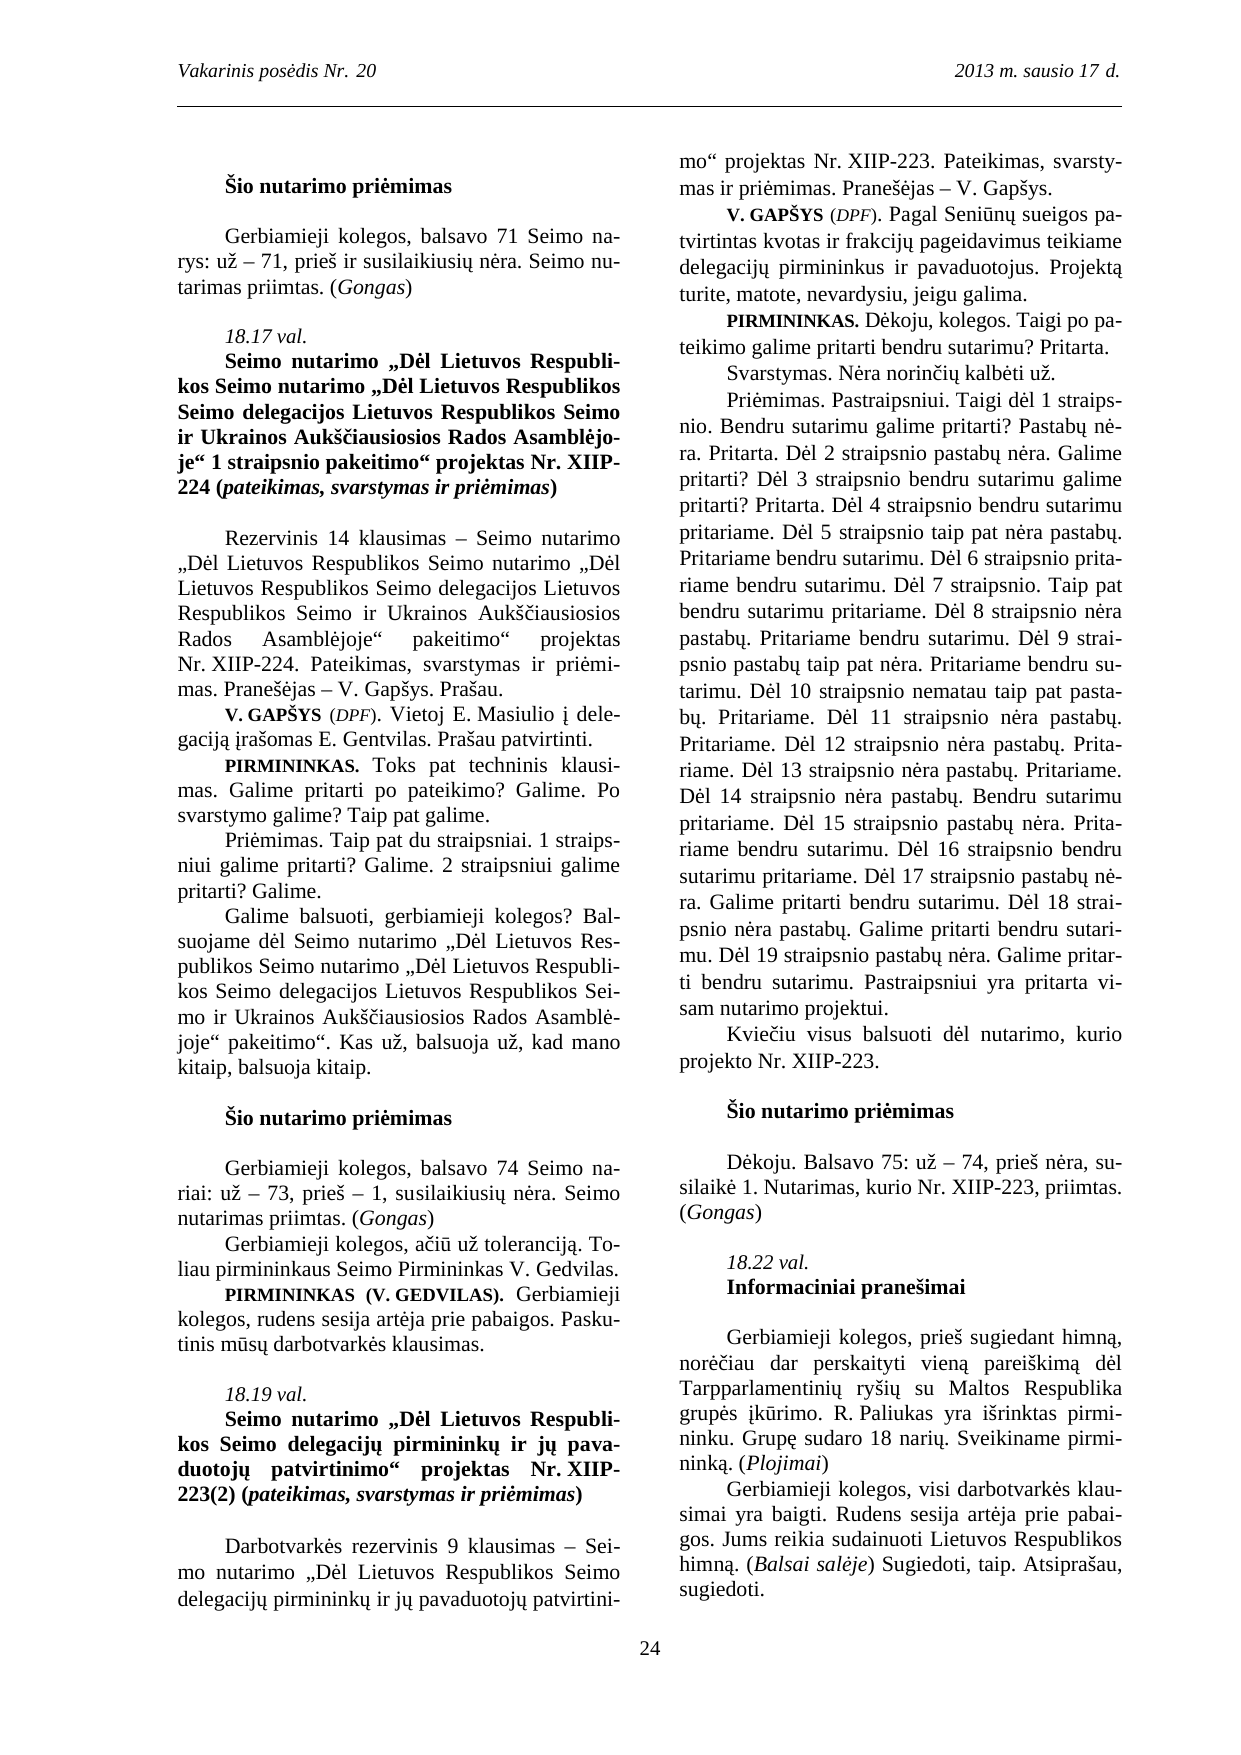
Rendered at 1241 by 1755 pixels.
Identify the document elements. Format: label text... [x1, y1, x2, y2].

text Ga­li­me bal­suo­ti, ger­bia­mie­ji ko­le­gos? Bal­suo­ja­me dėl Sei­mo nu­ta­ri­mo „Dėl Lie­tu­vos Res­pub­li­kos Sei­mo nu­ta­ri­mo „Dėl Lie­tu­vos Res­pub­li­kos Sei­mo de­le­ga­ci­jos Lie­tu­vos Res­pub­li­kos Sei­mo ir Uk­rai­nos Aukš­čiau­sio­sios Ra­dos Asam­blė­jo­je“ pa­kei­ti­mo“. Kas už, bal­suo­ja už, kad ma­no ki­taip, bal­suo­ja ki­taip. [177, 903, 620, 1079]
text PIRMININKAS. Toks pat tech­ni­nis klau­si­mas. Ga­li­me pri­tar­ti po pa­tei­ki­mo? Ga­li­me. Po svars­ty­mo ga­li­me? Taip pat ga­li­me. [177, 752, 620, 827]
text Ger­bia­mie­ji ko­le­gos, vi­si dar­bo­tvarkės klau­si­mai yra baig­ti. Ru­dens se­si­ja ar­tė­ja prie pa­bai­gos. Jums rei­kia su­dai­nuo­ti Lie­tu­vos Res­pub­li­kos him­ną. (Bal­sai sa­lė­je) Su­gie­do­ti, taip. At­si­pra­šau, su­gie­do­ti. [679, 1476, 1122, 1602]
text Ger­bia­mie­ji ko­le­gos, bal­sa­vo 74 Sei­mo na­riai: už – 73, prieš – 1, su­si­lai­kiu­sių nė­ra. Sei­mo nu­ta­ri­mas pri­im­tas. (Gongas) [177, 1155, 620, 1231]
text PIRMININKAS. Dė­ko­ju, ko­le­gos. Tai­gi po pa­tei­ki­mo ga­li­me pri­tar­ti ben­dru su­ta­ri­mu? Pri­tar­ta. [679, 306, 1122, 359]
text Re­zer­vi­nis 14 klau­si­mas – Sei­mo nu­ta­ri­mo „Dėl Lie­tu­vos Res­pub­li­kos Sei­mo nu­ta­ri­mo „Dėl Lie­tu­vos Res­pub­li­kos Sei­mo de­le­ga­ci­jos Lie­tu­vos Res­pub­li­kos Sei­mo ir Uk­rai­nos Aukš­čiau­sio­sios Ra­dos Asam­blė­jo­je“ pa­kei­ti­mo“ pro­jek­tas Nr. XIIP-224. Pa­tei­ki­mas, svars­ty­mas ir pri­ėmi­mas. Pra­ne­šė­jas – V. Gap­šys. Pra­šau. [177, 525, 620, 701]
text V. GAPŠYS (DPF). Pa­gal Se­niū­nų su­ei­gos pa­tvir­tin­tas kvo­tas ir frak­ci­jų pa­gei­da­vi­mus tei­kia­me de­le­ga­ci­jų pir­mi­nin­kus ir pa­va­duo­to­jus. Pro­jek­tą tu­ri­te, ma­to­te, ne­var­dy­siu, jei­gu ga­li­ma. [679, 201, 1122, 306]
text 18.17 val. [224, 324, 620, 348]
text PIRMININKAS (V. GEDVILAS). Ger­bia­mie­ji ko­le­gos, ru­dens se­si­ja ar­tė­ja prie pa­bai­gos. Pas­ku­ti­nis mū­sų dar­bo­tvarkės klau­si­mas. [177, 1281, 620, 1357]
text Šio nu­ta­ri­mo pri­ėmi­mas [177, 173, 620, 198]
text Svars­ty­mas. Nė­ra no­rin­čių kal­bė­ti už. [679, 359, 1122, 386]
text Šio nu­ta­ri­mo pri­ėmi­mas [679, 1098, 1122, 1124]
text Ger­bia­mie­ji ko­le­gos, ačiū už to­le­ran­ci­ją. To­liau pir­mi­nin­kaus Sei­mo Pir­mi­nin­kas V. Ged­vi­las. [177, 1231, 620, 1281]
text Pri­ėmi­mas. Taip pat du straips­niai. 1 straips­niui ga­li­me pri­tar­ti? Ga­li­me. 2 straips­niui ga­li­me pri­tar­ti? Ga­li­me. [177, 827, 620, 903]
text Šio nu­ta­ri­mo pri­ėmi­mas [177, 1104, 620, 1130]
text Sei­mo nu­ta­ri­mo „Dėl Lie­tu­vos Res­pub­li­kos Sei­mo nu­ta­ri­mo „Dėl Lie­tu­vos Res­pub­li­kos Sei­mo de­le­ga­ci­jos Lie­tu­vos Res­pub­li­kos Sei­mo ir Uk­rai­nos Aukš­čiau­sio­sios Ra­dos Asam­blė­jo­je“ 1 straipsnio pa­kei­ti­mo“ pro­jek­tas Nr. XIIP-224 (pa­tei­ki­mas, svars­ty­mas ir pri­ėmi­mas) [177, 348, 620, 499]
text Ger­bia­mie­ji ko­le­gos, bal­sa­vo 71 Sei­mo na­rys: už – 71, prieš ir su­si­lai­kiu­sių nė­ra. Sei­mo nu­ta­ri­mas pri­im­tas. (Gongas) [177, 223, 620, 299]
text V. GAPŠYS (DPF). Vie­toj E. Ma­siu­lio į de­le­ga­ci­ją įra­šo­mas E. Gent­vi­las. Pra­šau pa­tvir­tin­ti. [177, 701, 620, 752]
text Kvie­čiu vi­sus bal­suo­ti dėl nu­ta­ri­mo, ku­rio pro­jek­to Nr. XIIP-223. [679, 1021, 1122, 1073]
text Sei­mo nu­ta­ri­mo „Dėl Lie­tu­vos Res­pub­li­kos Sei­mo de­le­ga­ci­jų pir­mi­nin­kų ir jų pa­va­duo­to­jų pa­tvir­ti­ni­mo“ pro­jek­tas Nr. XIIP-223(2) (pa­tei­ki­mas, svars­ty­mas ir pri­ėmi­mas) [177, 1406, 620, 1507]
text Dar­bo­tvarkės re­zer­vi­nis 9 klau­si­mas – Sei­mo nu­ta­ri­mo „Dėl Lie­tu­vos Res­pub­li­kos Sei­mo de­le­ga­ci­jų pir­mi­nin­kų ir jų pa­va­duo­to­jų pa­tvir­ti­ni­ [177, 1532, 620, 1611]
text Dė­ko­ju. Bal­sa­vo 75: už – 74, prieš nė­ra, su­si­lai­kė 1. Nu­ta­ri­mas, ku­rio Nr. XIIP-223, pri­im­tas. (Gon­gas) [679, 1149, 1122, 1224]
text Pri­ėmi­mas. Pa­straips­niui. Tai­gi dėl 1 straips­nio. Ben­dru su­ta­ri­mu ga­li­me pri­tar­ti? Pa­sta­bų nė­ra. Pri­tar­ta. Dėl 2 straips­nio pa­sta­bų nė­ra. Ga­li­me pri­tar­ti? Dėl 3 straips­nio ben­dru su­ta­ri­mu ga­li­me pri­tar­ti? Pri­tar­ta. Dėl 4 straips­nio ben­dru su­ta­ri­mu pri­ta­ria­me. Dėl 5 straips­nio taip pat nė­ra pa­sta­bų. Pri­ta­ria­me ben­dru su­ta­ri­mu. Dėl 6 straips­nio pri­ta­ria­me ben­dru su­ta­ri­mu. Dėl 7 straips­nio. Taip pat ben­dru su­ta­ri­mu pri­ta­ria­me. Dėl 8 straips­nio nė­ra pa­sta­bų. Pri­ta­ria­me ben­dru su­ta­ri­mu. Dėl 9 strai­ps­nio pa­sta­bų taip pat nė­ra. Pri­ta­ria­me ben­dru su­ta­ri­mu. Dėl 10 straips­nio ne­ma­tau taip pat pa­sta­bų. Pri­ta­ria­me. Dėl 11 straips­nio nė­ra pa­sta­bų. Pri­ta­ria­me. Dėl 12 straips­nio nė­ra pa­sta­bų. Pri­ta­ria­me. Dėl 13 straips­nio nė­ra pa­sta­bų. Pri­ta­ria­me. Dėl 14 straips­nio nė­ra pa­sta­bų. Ben­dru su­ta­ri­mu pri­ta­ria­me. Dėl 15 straips­nio pa­sta­bų nė­ra. Pri­ta­ria­me ben­dru su­ta­ri­mu. Dėl 16 straips­nio ben­dru su­ta­ri­mu pri­ta­ria­me. Dėl 17 straips­nio pa­sta­bų nė­ra. Ga­li­me pri­tar­ti ben­dru su­ta­ri­mu. Dėl 18 strai­ps­nio nė­ra pa­sta­bų. Ga­li­me pri­tar­ti ben­dru su­ta­ri­mu. Dėl 19 straips­nio pa­sta­bų nė­ra. Ga­li­me pri­tar­ti ben­dru su­ta­ri­mu. Pa­straips­niui yra pri­tar­ta vi­sam nu­ta­ri­mo pro­jek­tui. [679, 386, 1122, 1021]
text mo“ pro­jek­tas Nr. XIIP-223. Pa­tei­ki­mas, svars­ty­mas ir pri­ėmi­mas. Pra­ne­šė­jas – V. Gap­šys. [679, 148, 1122, 201]
text 18.19 val. [224, 1382, 620, 1406]
text 18.22 val. [726, 1250, 1122, 1274]
text In­for­ma­ci­niai pra­ne­ši­mai [679, 1274, 1122, 1299]
text Ger­bia­mie­ji ko­le­gos, prieš su­gie­dant him­ną, no­rė­čiau dar per­skai­ty­ti vie­ną pa­reiš­ki­mą dėl Tarp­par­la­men­ti­nių ry­šių su Mal­tos Res­pub­li­ka gru­pės įkū­ri­mo. R. Pa­liu­kas yra iš­rink­tas pir­mi­nin­ku. Gru­pę su­da­ro 18 na­rių. Svei­ki­na­me pir­mi­nin­ką. (Plo­ji­mai) [679, 1324, 1122, 1476]
